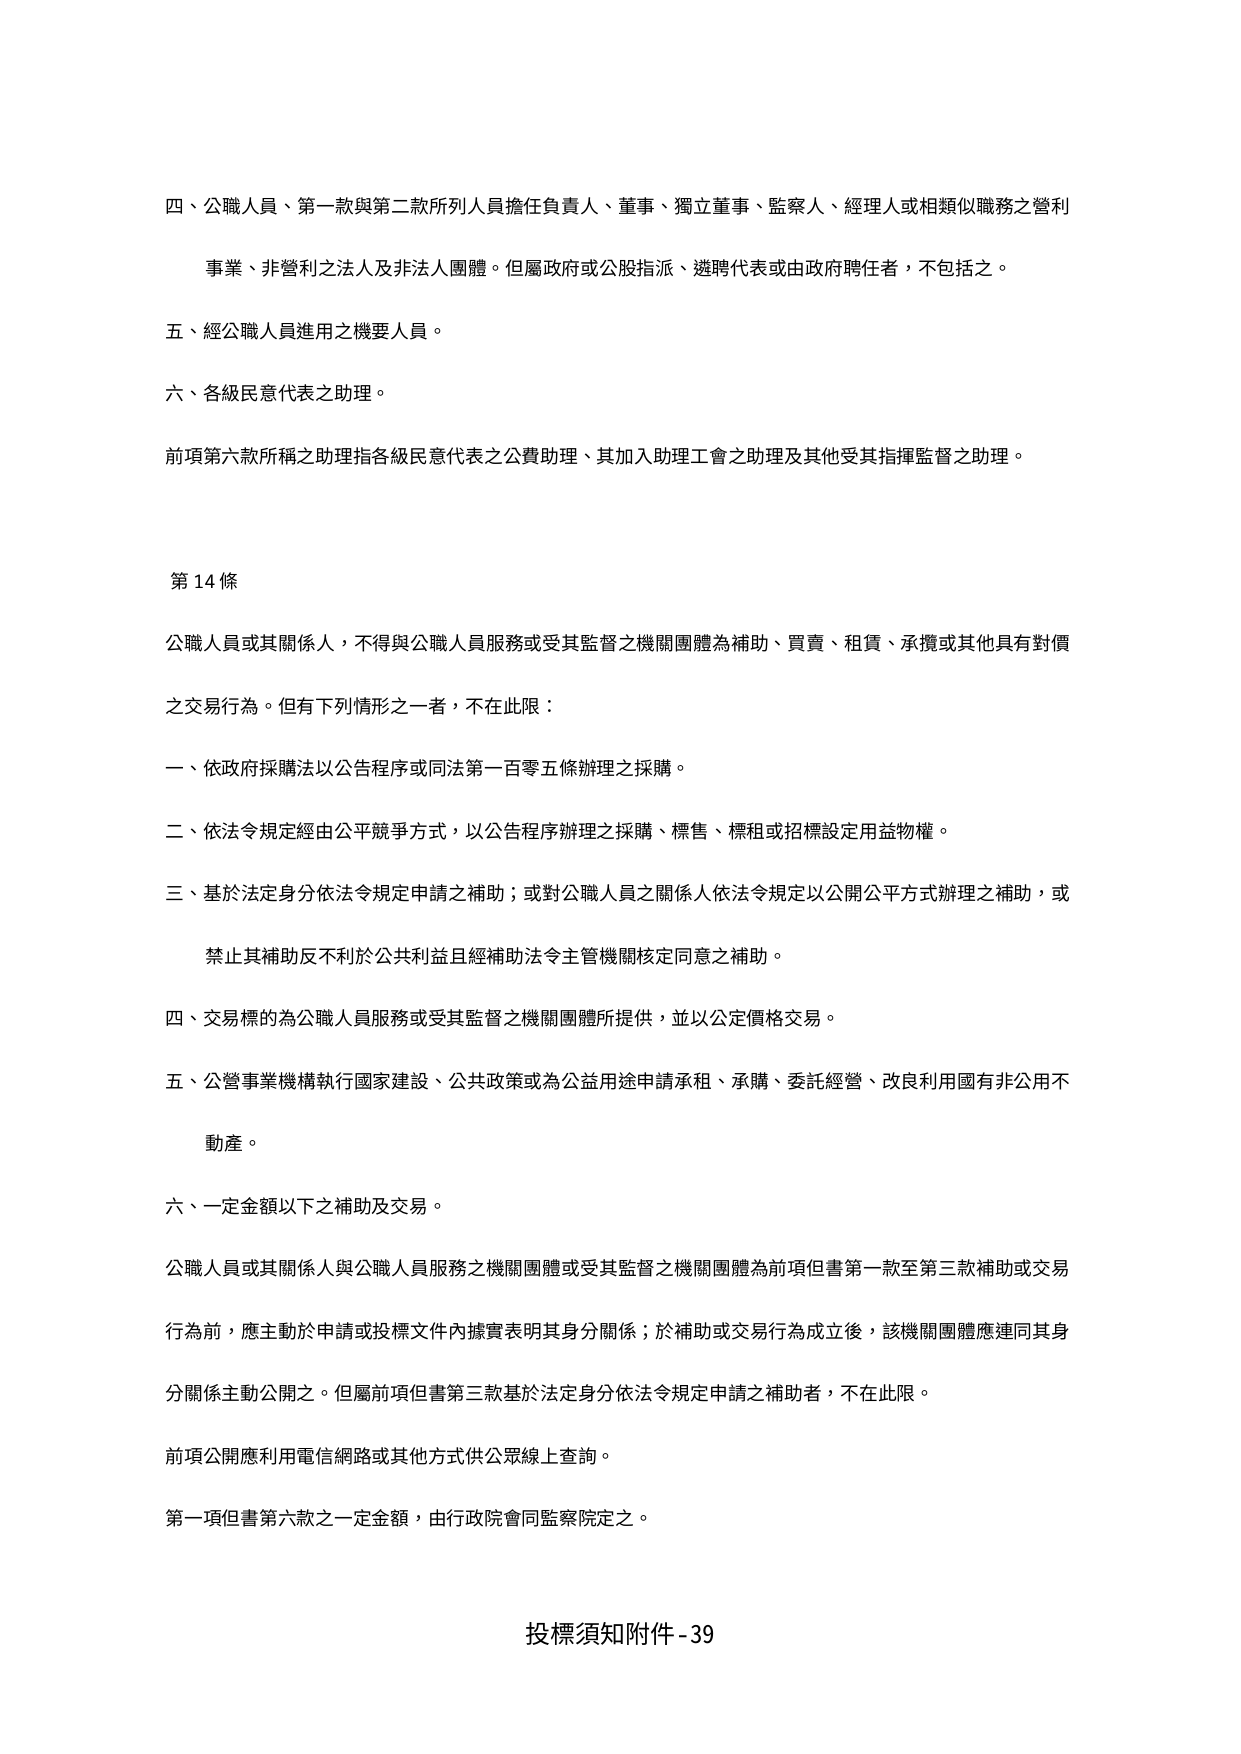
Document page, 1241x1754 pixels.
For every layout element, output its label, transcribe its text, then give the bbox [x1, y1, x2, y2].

text 公職人員或其關係人，不得與公職人員服務或受其監督之機關團體為補助、買賣、租賃、承攬或其他具有對價之交易行為。但有下列情形之一者，不在此限： [165, 601, 1075, 726]
text 三、基於法定身分依法令規定申請之補助；或對公職人員之關係人依法令規定以公開公平方式辦理之補助，或禁止其補助反不利於公共利益且經補助法令主管機關核定同意之補助。 [165, 851, 1075, 976]
text 第14條 [92, 538, 1168, 601]
text 六、一定金額以下之補助及交易。 [165, 1163, 1075, 1226]
text 公職人員或其關係人與公職人員服務之機關團體或受其監督之機關團體為前項但書第一款至第三款補助或交易行為前，應主動於申請或投標文件內據實表明其身分關係；於補助或交易行為成立後，該機關團體應連同其身分關係主動公開之。但屬前項但書第三款基於法定身分依法令規定申請之補助者，不在此限。 [165, 1226, 1075, 1413]
text 二、依法令規定經由公平競爭方式，以公告程序辦理之採購、標售、標租或招標設定用益物權。 [165, 788, 1075, 851]
text 五、經公職人員進用之機要人員。 [165, 288, 1075, 351]
text 五、公營事業機構執行國家建設、公共政策或為公益用途申請承租、承購、委託經營、改良利用國有非公用不動產。 [165, 1038, 1075, 1163]
text 第一項但書第六款之一定金額，由行政院會同監察院定之。 [165, 1476, 1075, 1538]
text 前項公開應利用電信網路或其他方式供公眾線上查詢。 [165, 1413, 1075, 1476]
text 一、依政府採購法以公告程序或同法第一百零五條辦理之採購。 [165, 726, 1075, 788]
text 六、各級民意代表之助理。 [165, 351, 1075, 413]
text 四、公職人員、第一款與第二款所列人員擔任負責人、董事、獨立董事、監察人、經理人或相類似職務之營利事業、非營利之法人及非法人團體。但屬政府或公股指派、遴聘代表或由政府聘任者，不包括之。 [165, 163, 1075, 288]
text 四、交易標的為公職人員服務或受其監督之機關團體所提供，並以公定價格交易。 [165, 976, 1075, 1038]
text 前項第六款所稱之助理指各級民意代表之公費助理、其加入助理工會之助理及其他受其指揮監督之助理。 [165, 413, 1075, 476]
